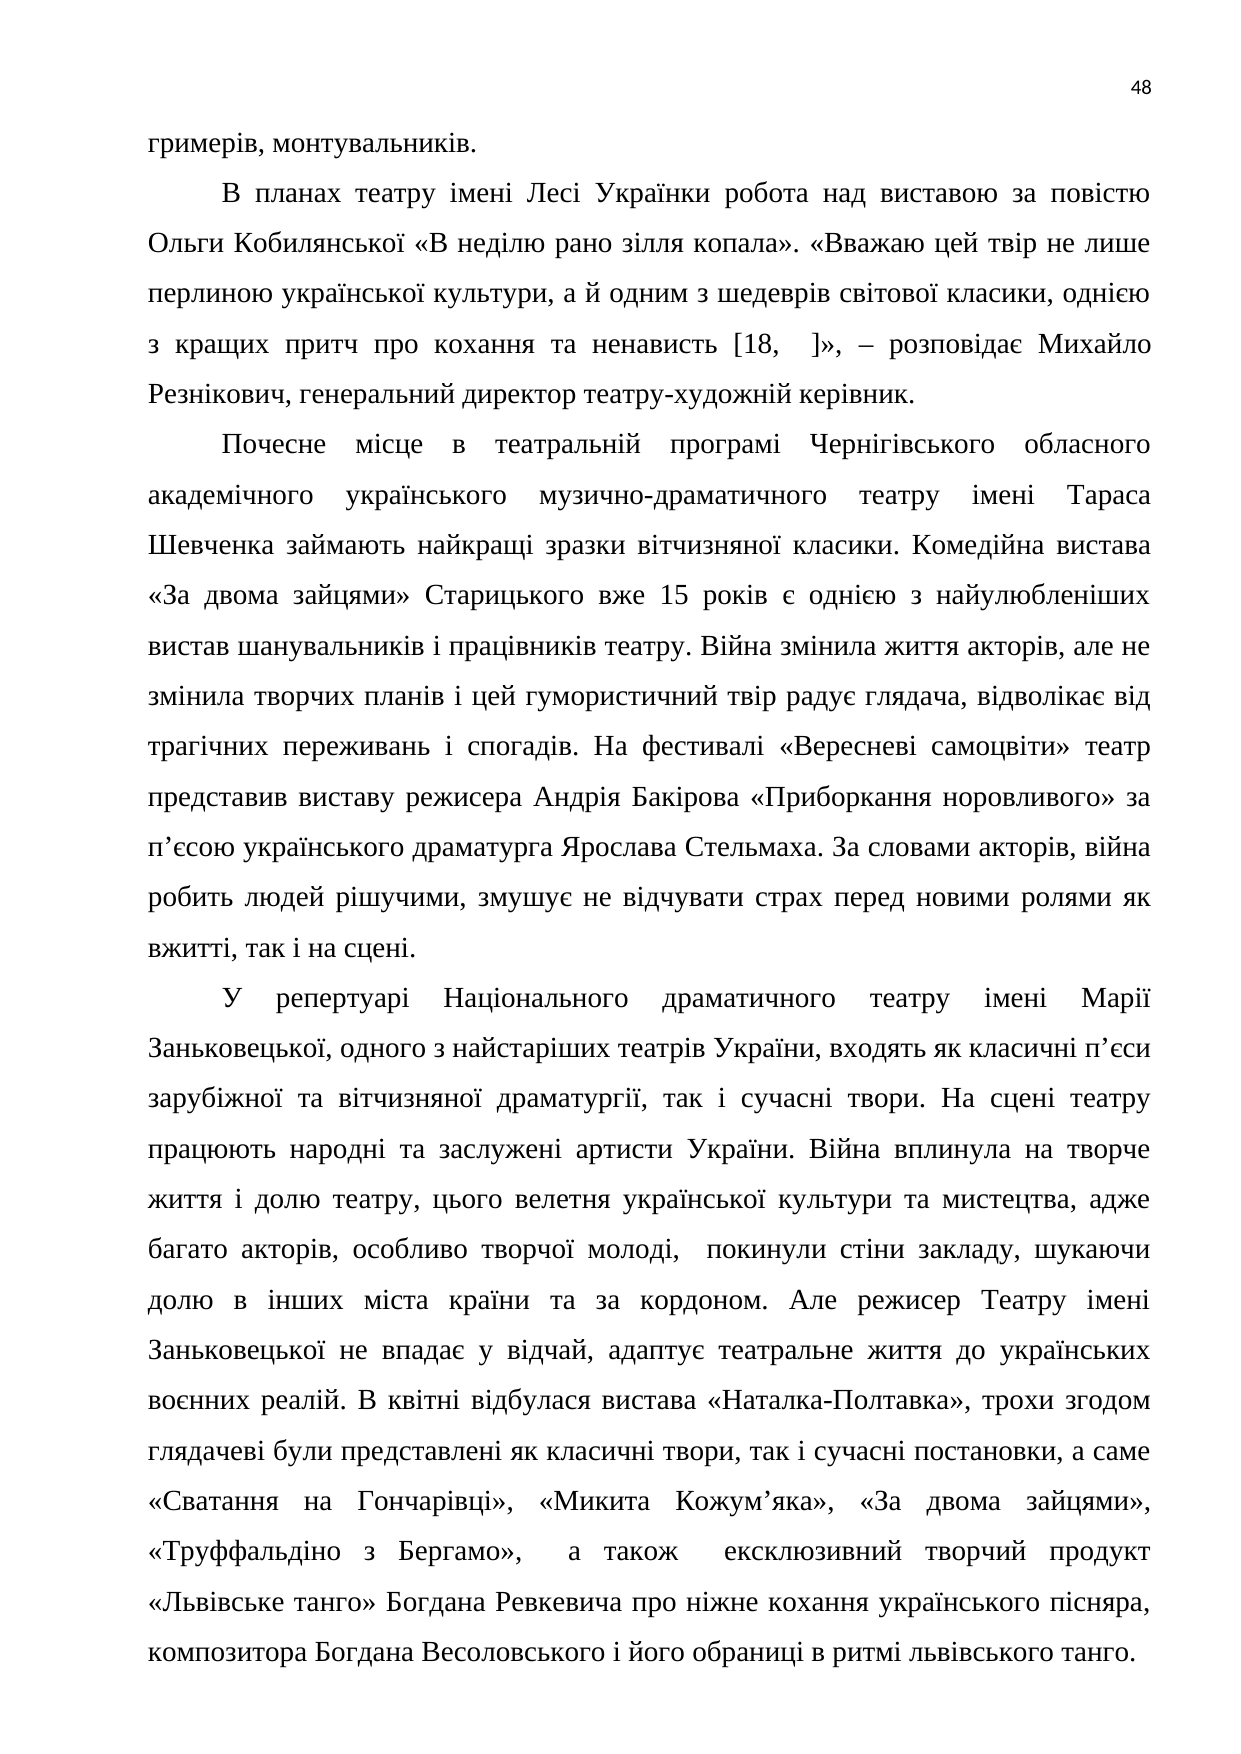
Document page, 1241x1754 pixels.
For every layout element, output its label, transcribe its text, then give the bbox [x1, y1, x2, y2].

text Почесне місце в театральній програмі Чернігівського обласного академічного українського музично-драматичного театру імені Тараса Шевченка займають найкращі зразки вітчизняної класики. Комедійна вистава «За двома зайцями» Старицького вже 15 років є однією з найулюбленіших вистав шанувальників і працівників театру. Війна змінила життя акторів, але не змінила творчих планів і цей гумористичний твір радує глядача, відволікає від трагічних переживань і спогадів. На фестивалі «Вересневі самоцвіти» театр представив виставу режисера Андрія Бакірова «Приборкання норовливого» за п’єсою українського драматурга Ярослава Стельмаха. За словами акторів, війна робить людей рішучими, змушує не відчувати страх перед новими ролями як вжитті, так і на сцені. [148, 427, 1152, 963]
text В планах театру імені Лесі Українки робота над виставою за повістю Ольги Кобилянської «В неділю рано зілля копала». «Вважаю цей твір не лише перлиною української культури, а й одним з шедеврів світової класики, однією з кращих притч про кохання та ненависть [18, ]», – розповідає Михайло Резнікович, генеральний директор театру-художній керівник. [148, 175, 1152, 410]
text У репертуарі Національного драматичного театру імені Марії Заньковецької, одного з найстаріших театрів України, входять як класичні п’єси зарубіжної та вітчизняної драматургії, так і сучасні твори. На сцені театру працюють народні та заслужені артисти України. Війна вплинула на творче життя і долю театру, цього велетня української культури та мистецтва, адже багато акторів, особливо творчої молоді, покинули стіни закладу, шукаючи долю в інших міста країни та за кордоном. Але режисер Театру імені Заньковецької не впадає у відчай, адаптує театральне життя до українських воєнних реалій. В квітні відбулася вистава «Наталка-Полтавка», трохи згодом глядачеві були представлені як класичні твори, так і сучасні постановки, а саме «Сватання на Гончарівці», «Микита Кожум’яка», «За двома зайцями», «Труффальдіно з Бергамо», а також ексклюзивний творчий продукт «Львівське танго» Богдана Ревкевича про ніжне кохання українського пісняра, композитора Богдана Весоловського і його обраниці в ритмі львівського танго. [148, 980, 1152, 1668]
text гримерів, монтувальників. [148, 125, 1152, 158]
